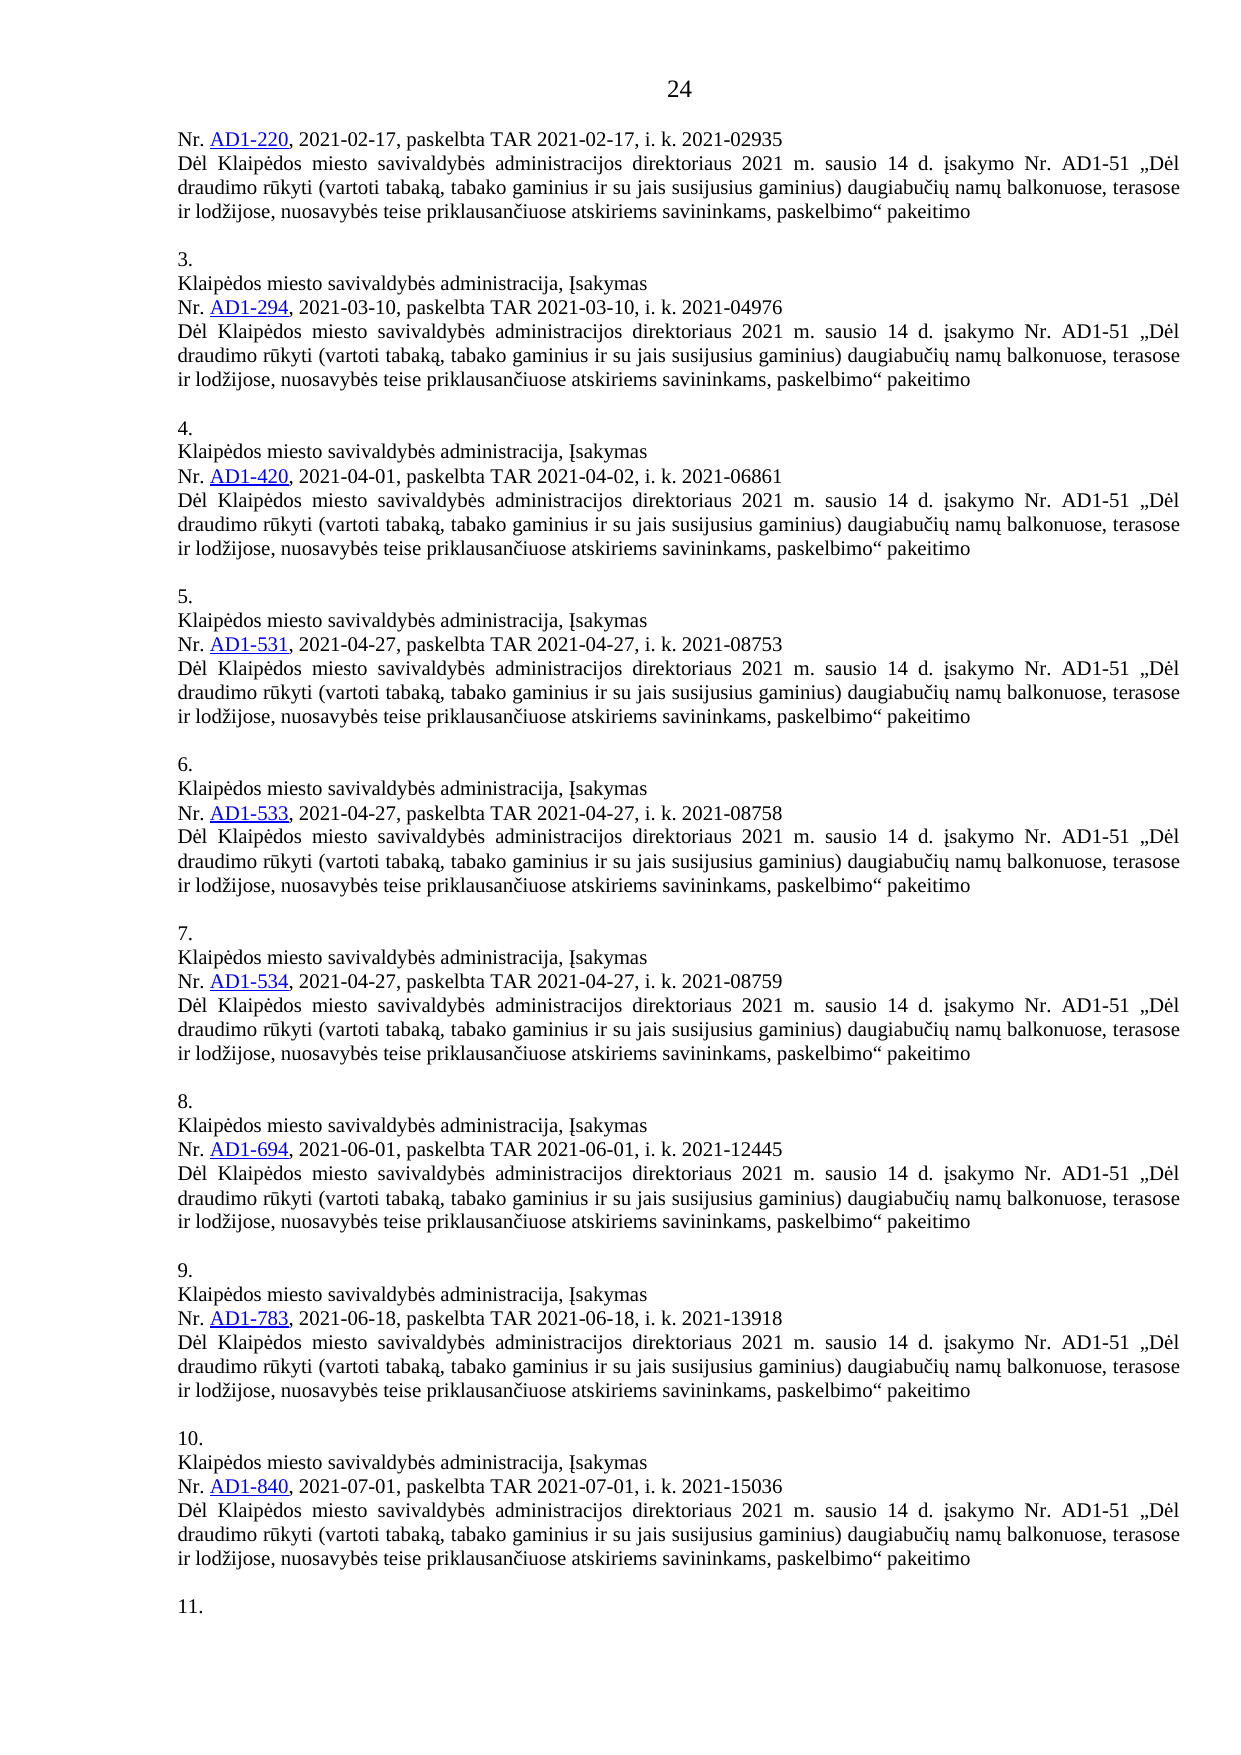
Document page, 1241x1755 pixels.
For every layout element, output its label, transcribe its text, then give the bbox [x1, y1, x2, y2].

text Klaipėdos miesto savivaldybės administracija, Įsakymas [177, 439, 1181, 463]
text Nr. AD1-420, 2021-04-01, paskelbta TAR 2021-04-02, i. k. 2021-06861 [177, 463, 1181, 488]
text Klaipėdos miesto savivaldybės administracija, Įsakymas [177, 1282, 1181, 1306]
text 11. [177, 1594, 1181, 1618]
text 5. [177, 584, 1181, 608]
text Nr. AD1-531, 2021-04-27, paskelbta TAR 2021-04-27, i. k. 2021-08753 [177, 632, 1181, 656]
text Dėl Klaipėdos miesto savivaldybės administracijos direktoriaus 2021 m. sausio 14 d. įsakymo Nr. AD1-51 „Dėl draudimo rūkyti (vartoti tabaką, tabako gaminius ir su jais susijusius gaminius) daugiabučių namų balkonuose, terasose ir lodžijose, nuosavybės teise priklausančiuose atskiriems savininkams, paskelbimo“ pakeitimo [177, 1161, 1181, 1233]
text Nr. AD1-533, 2021-04-27, paskelbta TAR 2021-04-27, i. k. 2021-08758 [177, 800, 1181, 824]
text Dėl Klaipėdos miesto savivaldybės administracijos direktoriaus 2021 m. sausio 14 d. įsakymo Nr. AD1-51 „Dėl draudimo rūkyti (vartoti tabaką, tabako gaminius ir su jais susijusius gaminius) daugiabučių namų balkonuose, terasose ir lodžijose, nuosavybės teise priklausančiuose atskiriems savininkams, paskelbimo“ pakeitimo [177, 993, 1181, 1065]
text Nr. AD1-220, 2021-02-17, paskelbta TAR 2021-02-17, i. k. 2021-02935 [177, 127, 1181, 151]
text Klaipėdos miesto savivaldybės administracija, Įsakymas [177, 1113, 1181, 1137]
text 9. [177, 1258, 1181, 1282]
text Nr. AD1-783, 2021-06-18, paskelbta TAR 2021-06-18, i. k. 2021-13918 [177, 1306, 1181, 1330]
text Dėl Klaipėdos miesto savivaldybės administracijos direktoriaus 2021 m. sausio 14 d. įsakymo Nr. AD1-51 „Dėl draudimo rūkyti (vartoti tabaką, tabako gaminius ir su jais susijusius gaminius) daugiabučių namų balkonuose, terasose ir lodžijose, nuosavybės teise priklausančiuose atskiriems savininkams, paskelbimo“ pakeitimo [177, 1330, 1181, 1402]
text Nr. AD1-534, 2021-04-27, paskelbta TAR 2021-04-27, i. k. 2021-08759 [177, 969, 1181, 993]
text 3. [177, 247, 1181, 271]
text Dėl Klaipėdos miesto savivaldybės administracijos direktoriaus 2021 m. sausio 14 d. įsakymo Nr. AD1-51 „Dėl draudimo rūkyti (vartoti tabaką, tabako gaminius ir su jais susijusius gaminius) daugiabučių namų balkonuose, terasose ir lodžijose, nuosavybės teise priklausančiuose atskiriems savininkams, paskelbimo“ pakeitimo [177, 151, 1181, 223]
text Nr. AD1-694, 2021-06-01, paskelbta TAR 2021-06-01, i. k. 2021-12445 [177, 1137, 1181, 1161]
text Klaipėdos miesto savivaldybės administracija, Įsakymas [177, 271, 1181, 295]
text Dėl Klaipėdos miesto savivaldybės administracijos direktoriaus 2021 m. sausio 14 d. įsakymo Nr. AD1-51 „Dėl draudimo rūkyti (vartoti tabaką, tabako gaminius ir su jais susijusius gaminius) daugiabučių namų balkonuose, terasose ir lodžijose, nuosavybės teise priklausančiuose atskiriems savininkams, paskelbimo“ pakeitimo [177, 488, 1181, 560]
text Dėl Klaipėdos miesto savivaldybės administracijos direktoriaus 2021 m. sausio 14 d. įsakymo Nr. AD1-51 „Dėl draudimo rūkyti (vartoti tabaką, tabako gaminius ir su jais susijusius gaminius) daugiabučių namų balkonuose, terasose ir lodžijose, nuosavybės teise priklausančiuose atskiriems savininkams, paskelbimo“ pakeitimo [177, 319, 1181, 391]
text 6. [177, 752, 1181, 776]
text Nr. AD1-294, 2021-03-10, paskelbta TAR 2021-03-10, i. k. 2021-04976 [177, 295, 1181, 319]
text Dėl Klaipėdos miesto savivaldybės administracijos direktoriaus 2021 m. sausio 14 d. įsakymo Nr. AD1-51 „Dėl draudimo rūkyti (vartoti tabaką, tabako gaminius ir su jais susijusius gaminius) daugiabučių namų balkonuose, terasose ir lodžijose, nuosavybės teise priklausančiuose atskiriems savininkams, paskelbimo“ pakeitimo [177, 824, 1181, 897]
text Klaipėdos miesto savivaldybės administracija, Įsakymas [177, 945, 1181, 969]
text 8. [177, 1089, 1181, 1113]
text Dėl Klaipėdos miesto savivaldybės administracijos direktoriaus 2021 m. sausio 14 d. įsakymo Nr. AD1-51 „Dėl draudimo rūkyti (vartoti tabaką, tabako gaminius ir su jais susijusius gaminius) daugiabučių namų balkonuose, terasose ir lodžijose, nuosavybės teise priklausančiuose atskiriems savininkams, paskelbimo“ pakeitimo [177, 656, 1181, 728]
text Nr. AD1-840, 2021-07-01, paskelbta TAR 2021-07-01, i. k. 2021-15036 [177, 1474, 1181, 1498]
text Dėl Klaipėdos miesto savivaldybės administracijos direktoriaus 2021 m. sausio 14 d. įsakymo Nr. AD1-51 „Dėl draudimo rūkyti (vartoti tabaką, tabako gaminius ir su jais susijusius gaminius) daugiabučių namų balkonuose, terasose ir lodžijose, nuosavybės teise priklausančiuose atskiriems savininkams, paskelbimo“ pakeitimo [177, 1498, 1181, 1570]
text Klaipėdos miesto savivaldybės administracija, Įsakymas [177, 1450, 1181, 1474]
text Klaipėdos miesto savivaldybės administracija, Įsakymas [177, 608, 1181, 632]
text 4. [177, 415, 1181, 439]
text Klaipėdos miesto savivaldybės administracija, Įsakymas [177, 776, 1181, 800]
text 7. [177, 921, 1181, 945]
text 10. [177, 1426, 1181, 1450]
